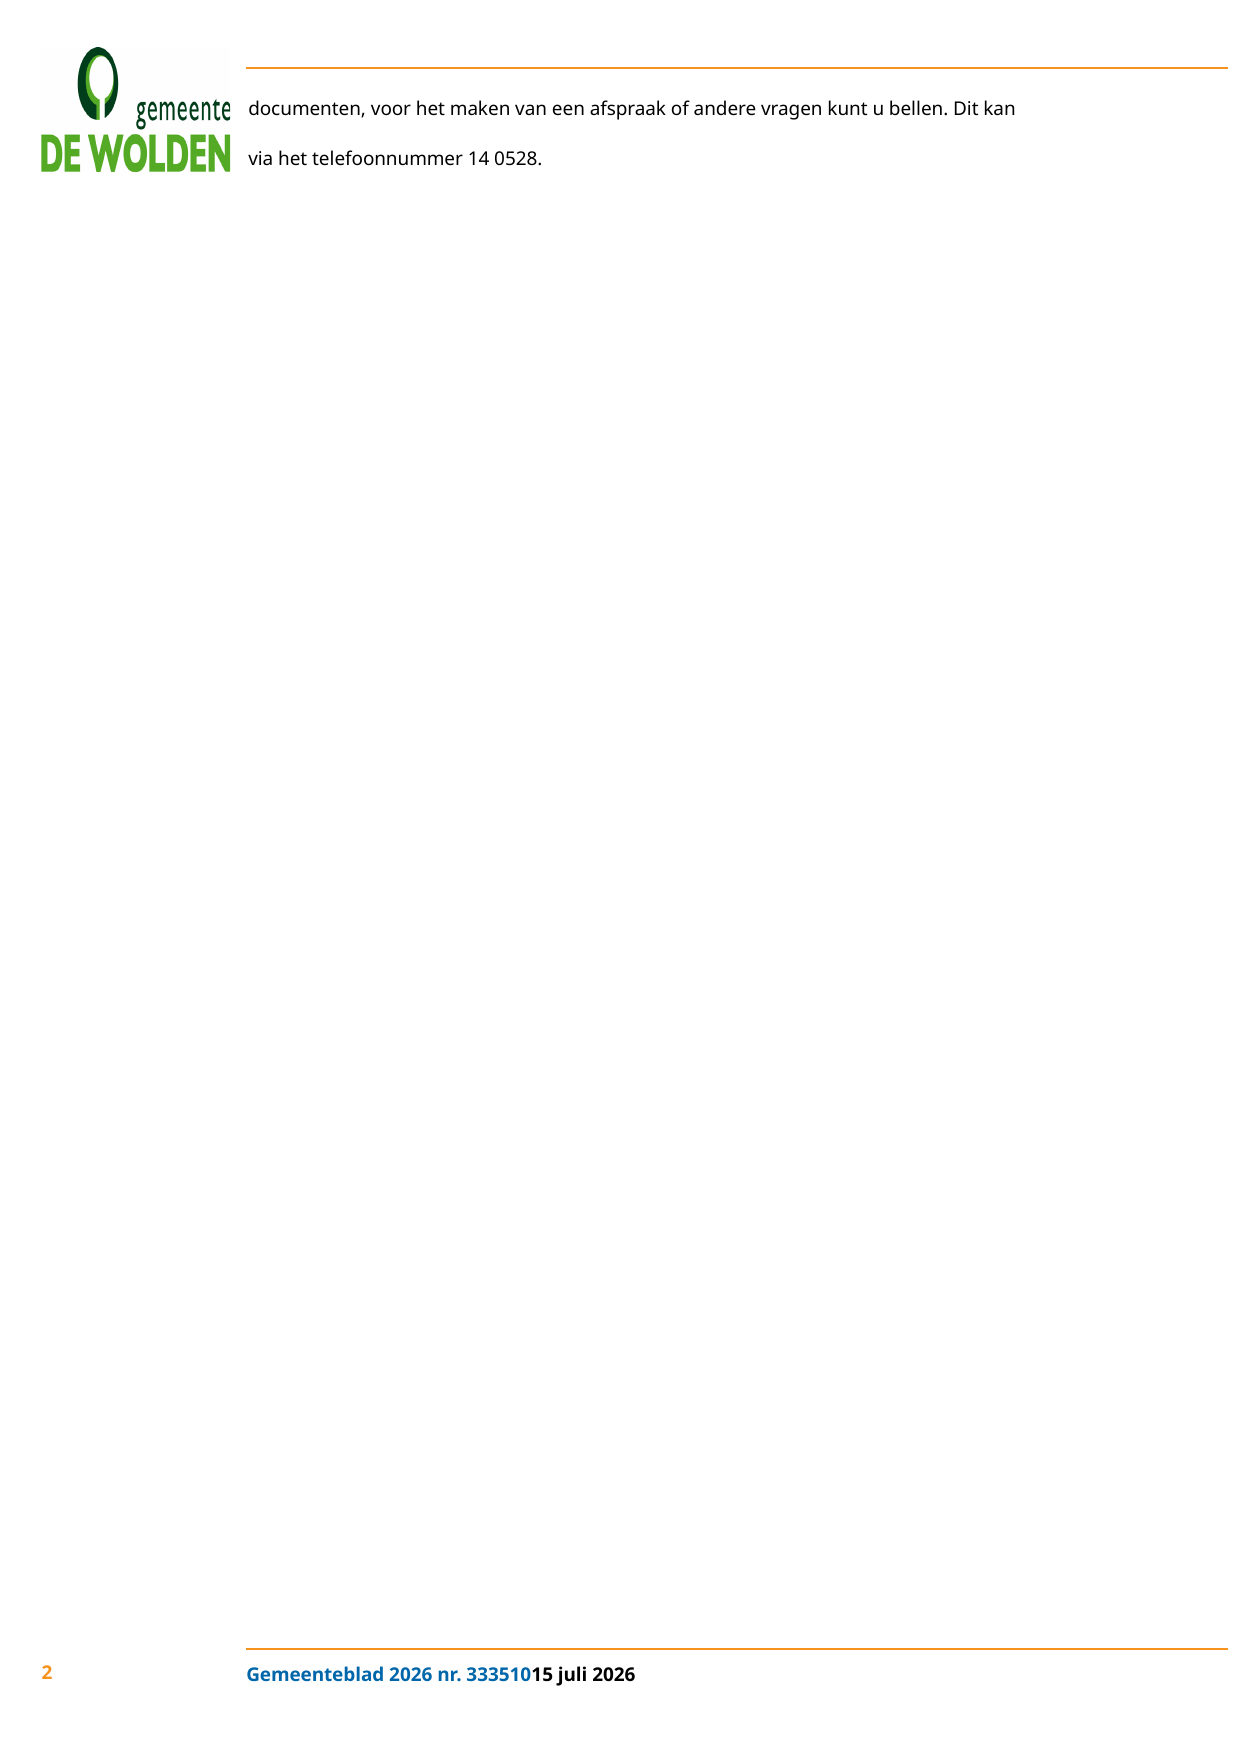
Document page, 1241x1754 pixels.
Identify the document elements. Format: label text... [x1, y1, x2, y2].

text documenten, voor het maken van een afspraak of andere vragen kunt u bellen. Dit kan [248, 95, 1152, 121]
text via het telefoonnummer 14 0528. [248, 145, 1152, 171]
picture [41, 47, 231, 172]
